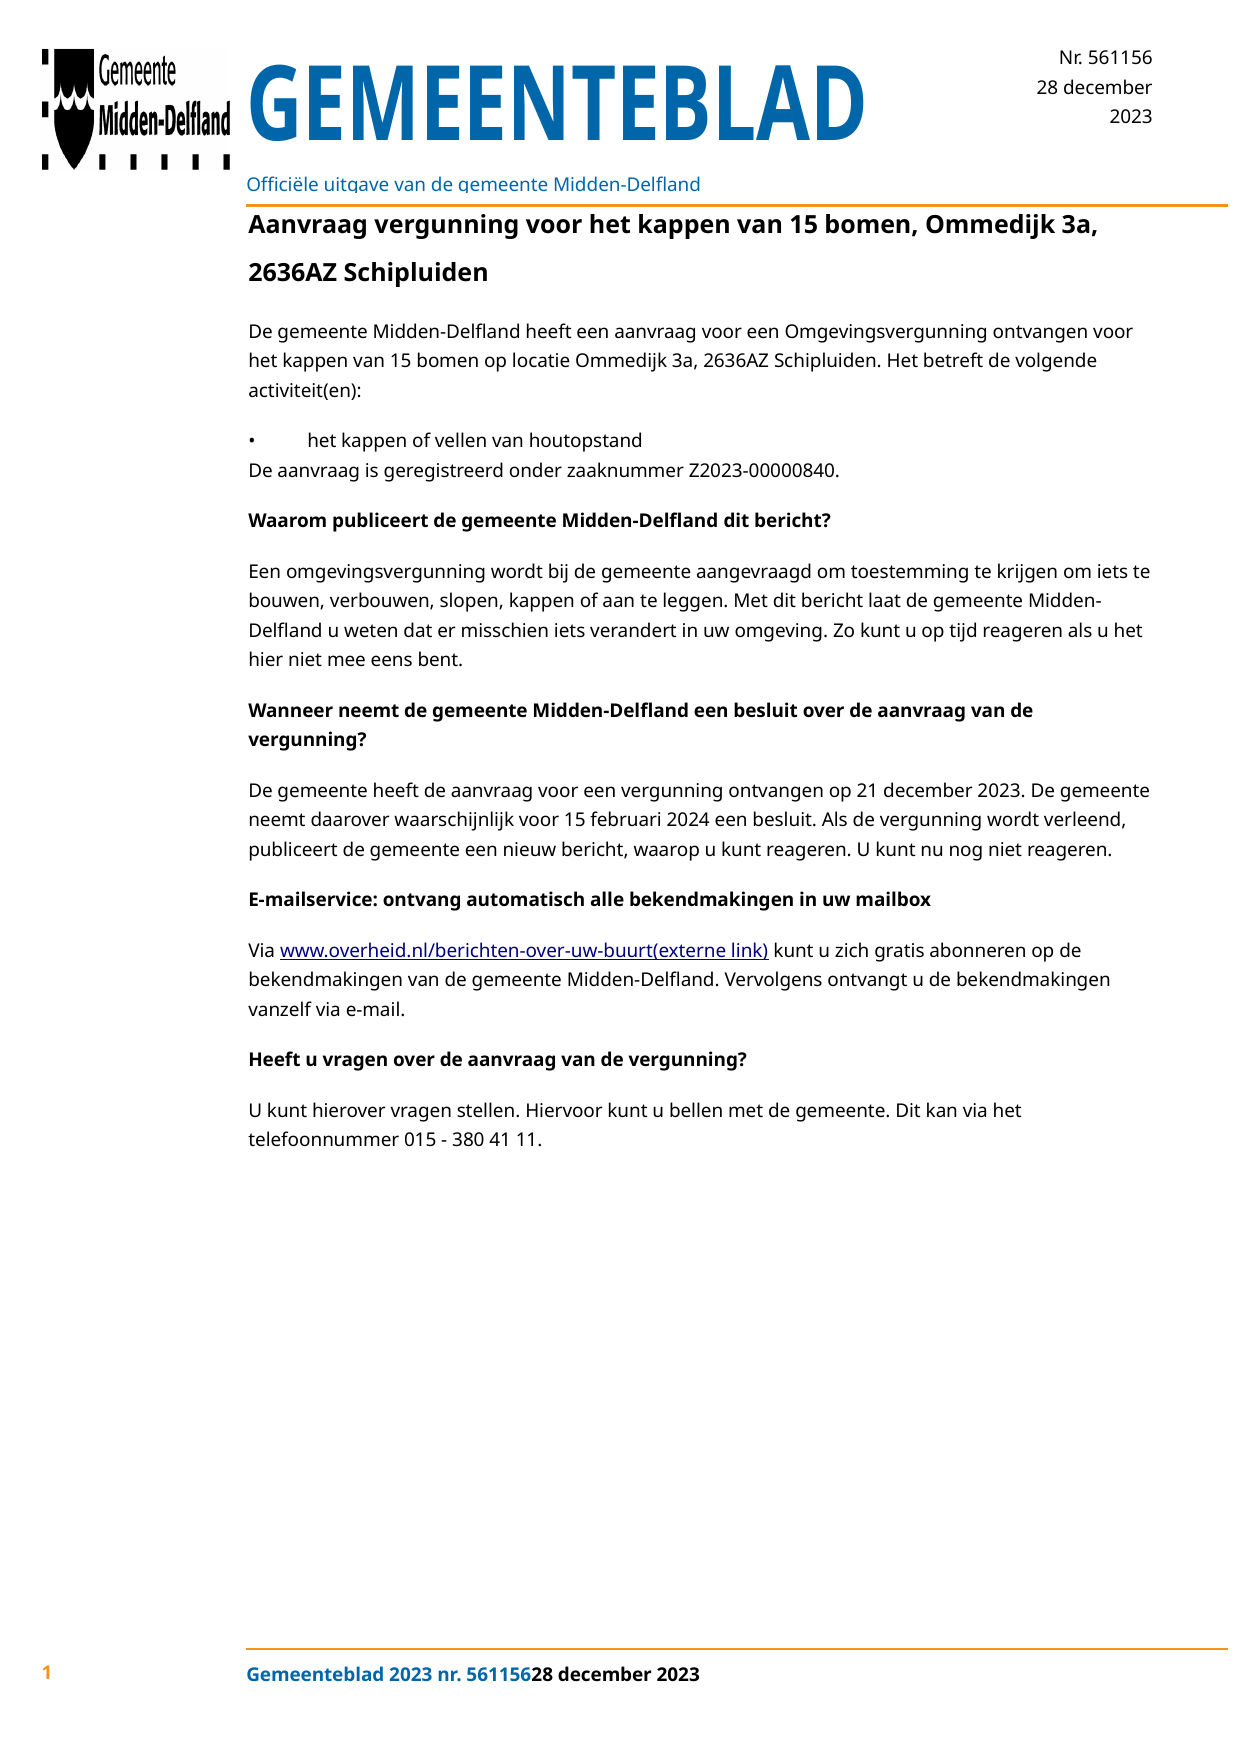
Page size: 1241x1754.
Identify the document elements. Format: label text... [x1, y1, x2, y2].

text Via www.overheid.nl/berichten-over-uw-buurt(externe link) kunt u zich gratis abonneren op de bekendmakingen van de gemeente Midden-Delfland. Vervolgens ontvangt u de bekendmakingen vanzelf via e-mail. [248, 937, 1152, 1022]
picture [41, 47, 231, 172]
text De gemeente heeft de aanvraag voor een vergunning ontvangen op 21 december 2023. De gemeente neemt daarover waarschijnlijk voor 15 februari 2024 een besluit. Als de vergunning wordt verleend, publiceert de gemeente een nieuw bericht, waarop u kunt reageren. U kunt nu nog niet reageren. [248, 777, 1152, 862]
text Heeft u vragen over de aanvraag van de vergunning? [248, 1047, 1152, 1072]
text Waarom publiceert de gemeente Midden-Delfland dit bericht? [248, 507, 1152, 533]
text Wanneer neemt de gemeente Midden-Delfland een besluit over de aanvraag van de vergunning? [248, 697, 1152, 752]
text Aanvraag vergunning voor het kappen van 15 bomen, Ommedijk 3a, 2636AZ Schipluiden [248, 207, 1152, 288]
text E-mailservice: ontvang automatisch alle bekendmakingen in uw mailbox [248, 887, 1152, 912]
text De gemeente Midden-Delfland heeft een aanvraag voor een Omgevingsvergunning ontvangen voor het kappen van 15 bomen op locatie Ommedijk 3a, 2636AZ Schipluiden. Het betreft de volgende activiteit(en): [248, 318, 1152, 403]
text Een omgevingsvergunning wordt bij de gemeente aangevraagd om toestemming te krijgen om iets te bouwen, verbouwen, slopen, kappen of aan te leggen. Met dit bericht laat de gemeente Midden-Delfland u weten dat er misschien iets verandert in uw omgeving. Zo kunt u op tijd reageren als u het hier niet mee eens bent. [248, 558, 1152, 672]
list het kappen of vellen van houtopstand [248, 427, 1152, 453]
text U kunt hierover vragen stellen. Hiervoor kunt u bellen met de gemeente. Dit kan via het telefoonnummer 015 - 380 41 11. [248, 1097, 1152, 1152]
text De aanvraag is geregistreerd onder zaaknummer Z2023-00000840. [248, 457, 1152, 483]
